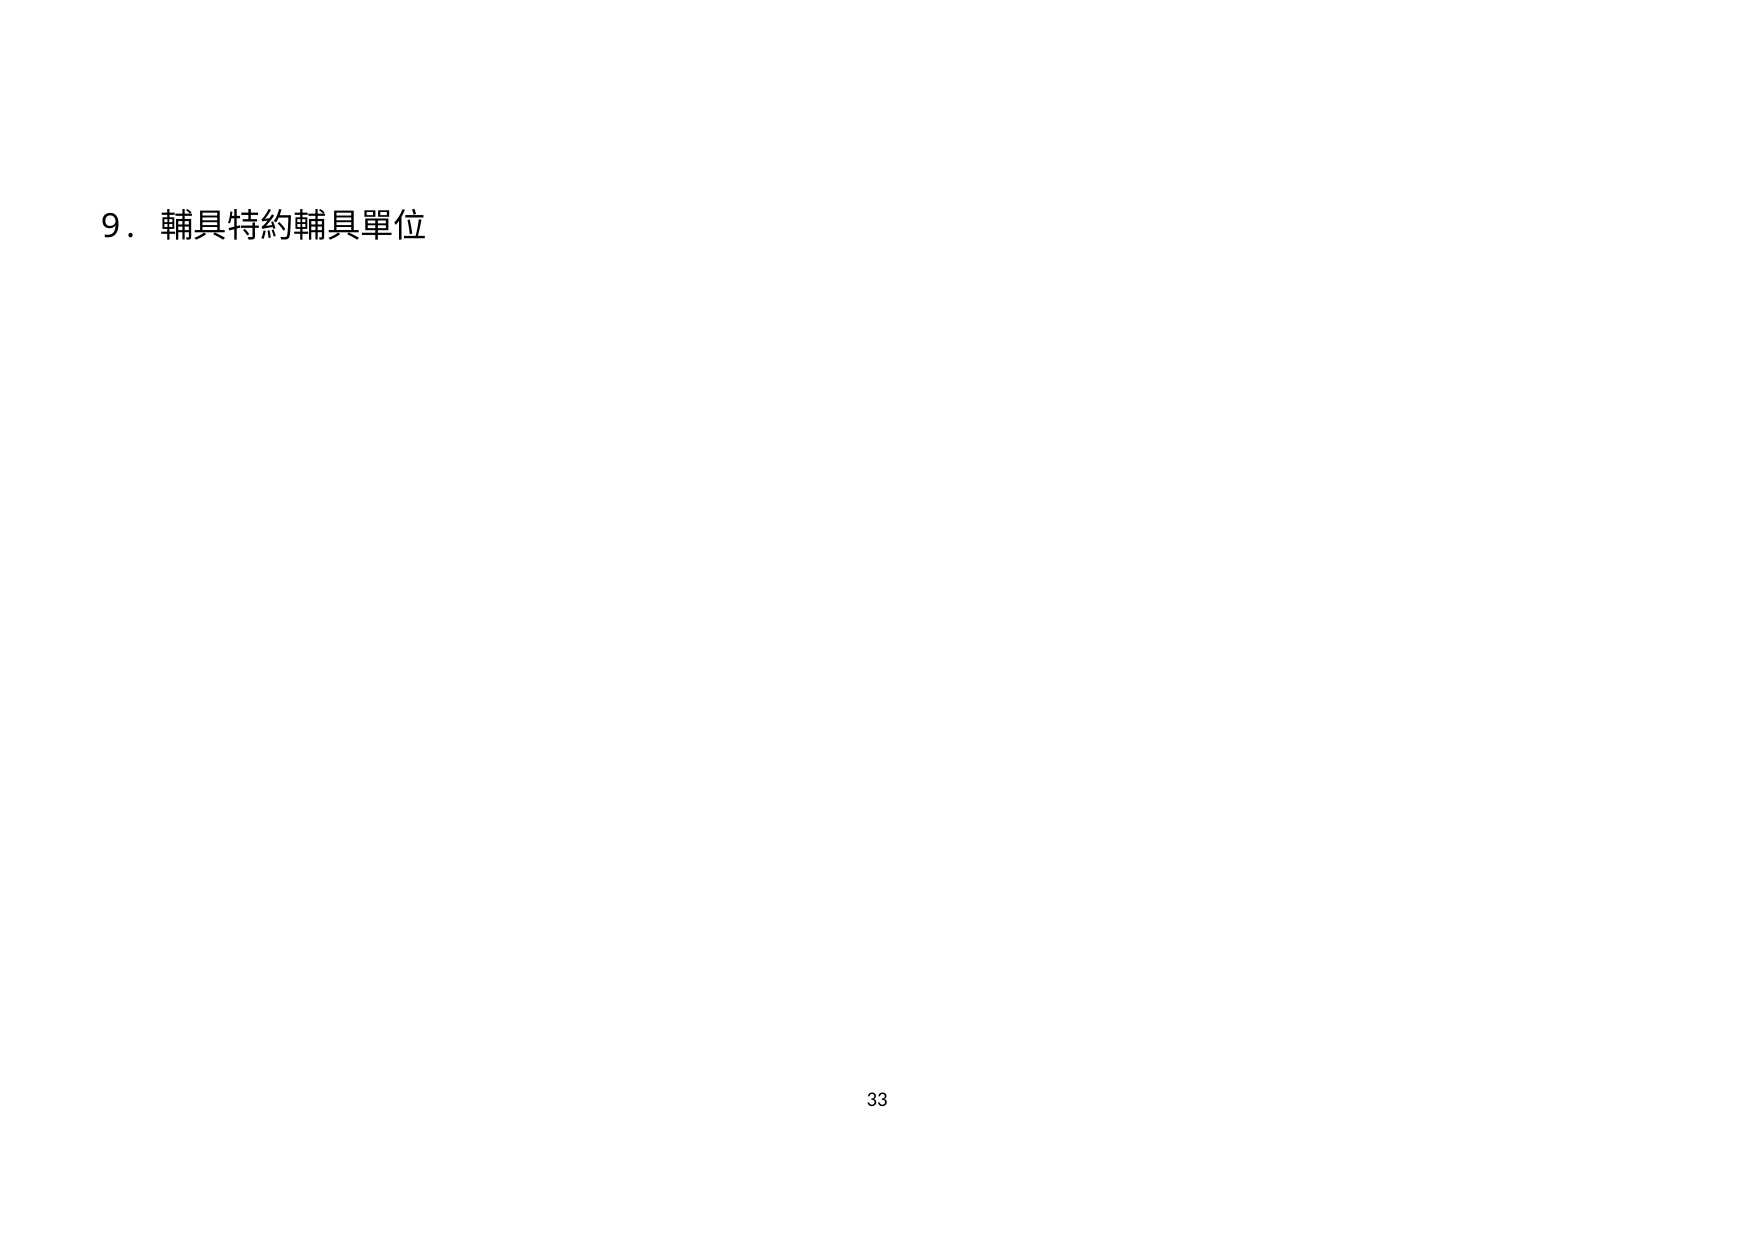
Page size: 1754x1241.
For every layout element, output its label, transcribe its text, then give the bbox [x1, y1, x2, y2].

subtitle 9. 輔具特約輔具單位 [100, 181, 1653, 243]
